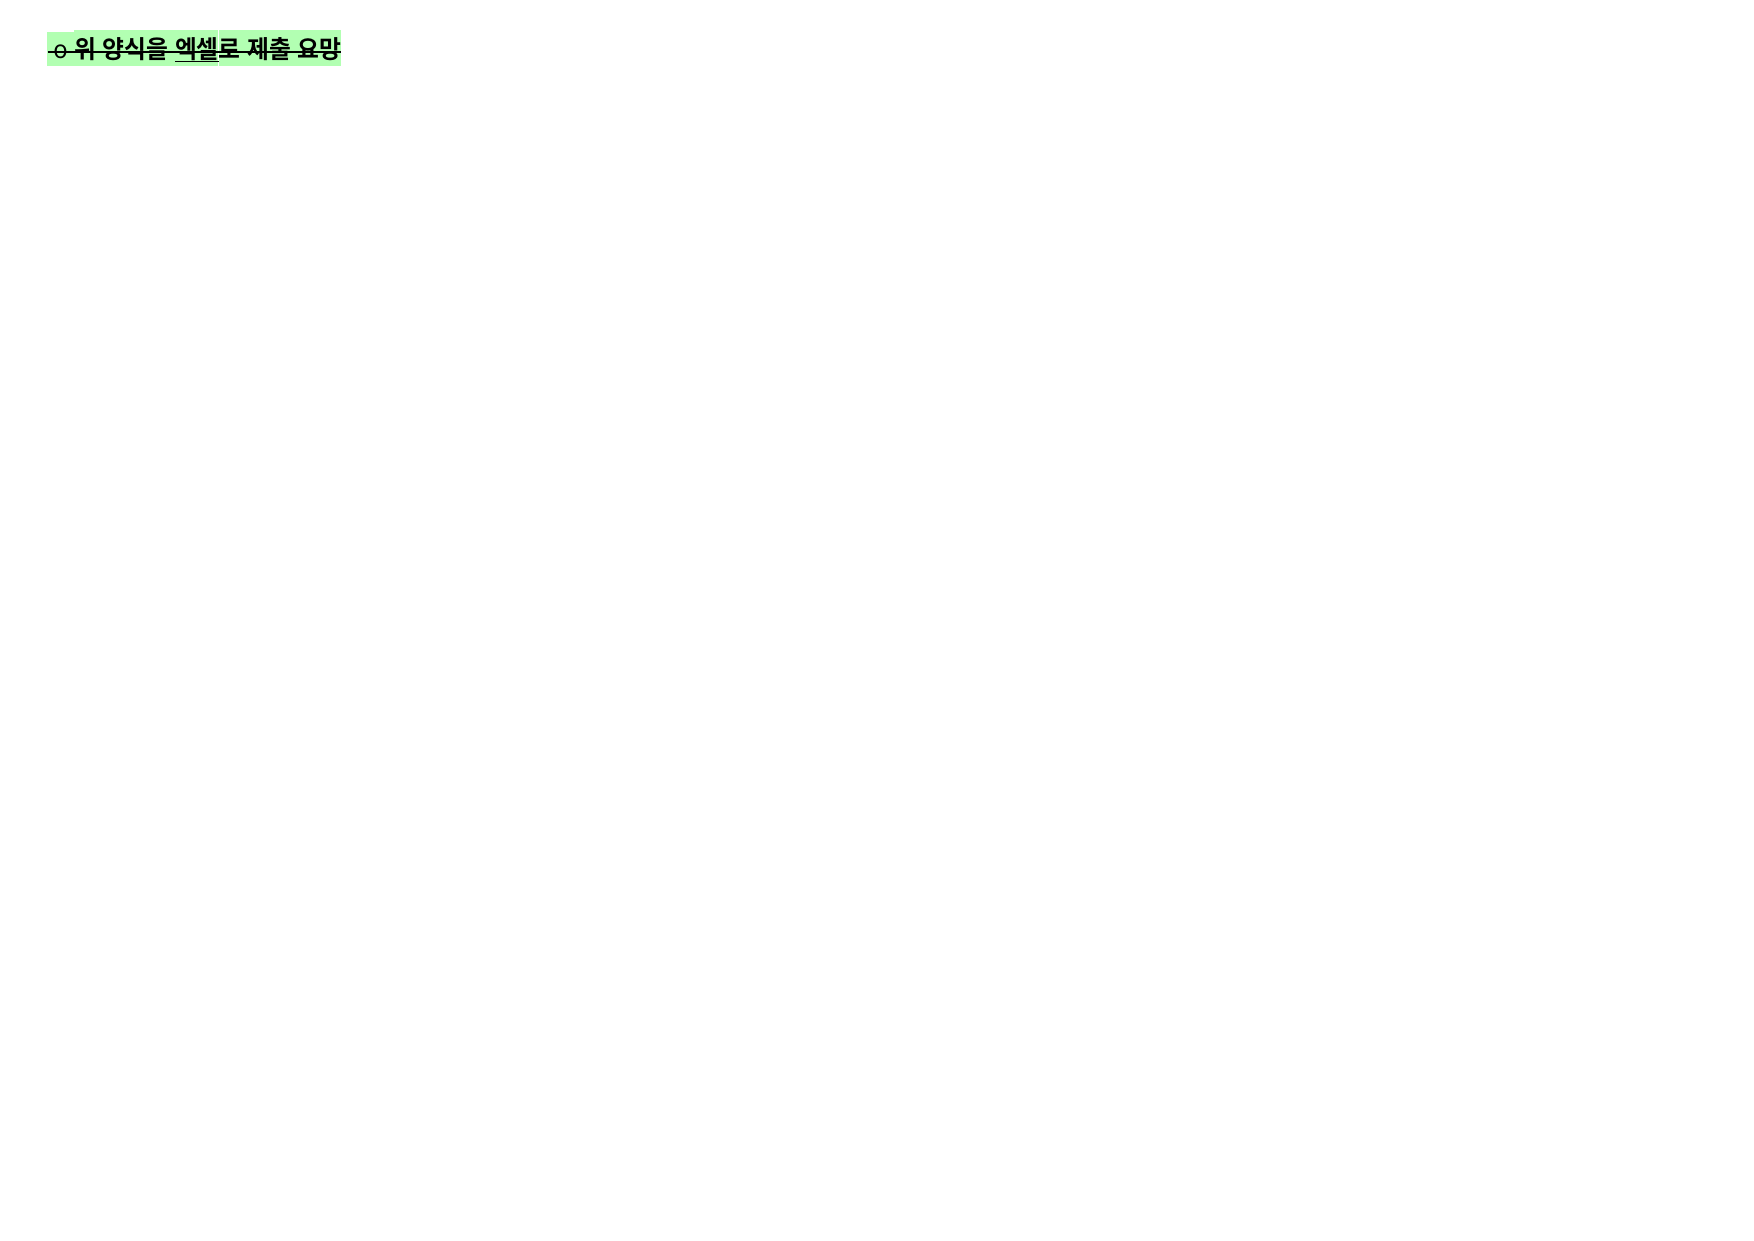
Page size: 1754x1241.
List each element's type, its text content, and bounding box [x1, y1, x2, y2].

text o 위 양식을 엑셀로 제출 요망 [47, 29, 1707, 66]
